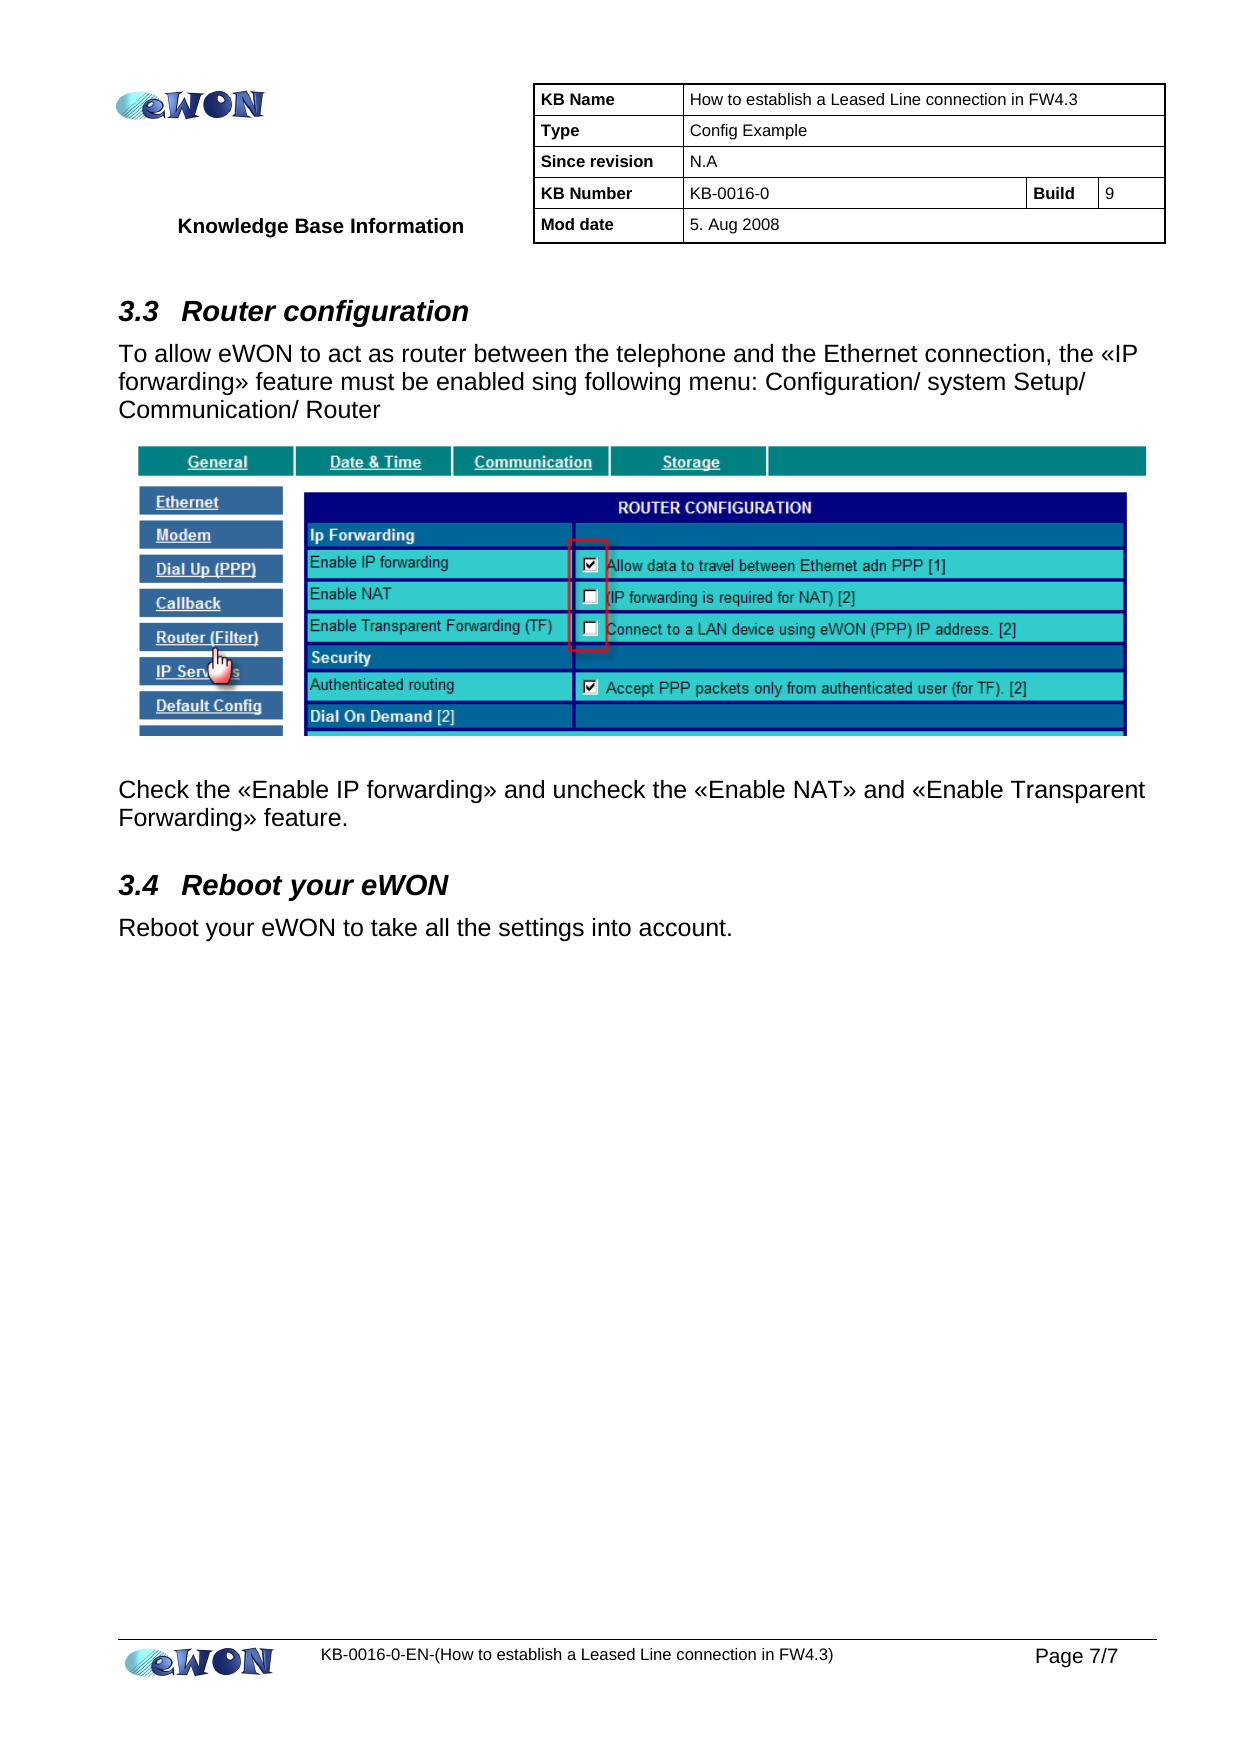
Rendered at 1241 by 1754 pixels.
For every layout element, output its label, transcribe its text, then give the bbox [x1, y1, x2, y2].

subtitle Reboot your eWON [118, 869, 1157, 902]
picture [129, 437, 1147, 736]
subtitle Router configuration [118, 295, 1157, 328]
text To allow eWON to act as router between the telephone and the Ethernet connection, the «IP forwarding» feature must be enabled sing following menu: Configuration/ system Setup/ Communication/ Router [118, 340, 1157, 424]
picture [115, 88, 268, 122]
text Reboot your eWON to take all the settings into account. [118, 914, 1157, 942]
text Check the «Enable IP forwarding» and uncheck the «Enable NAT» and «Enable Transparent Forwarding» feature. [118, 776, 1157, 832]
picture [123, 1645, 277, 1679]
